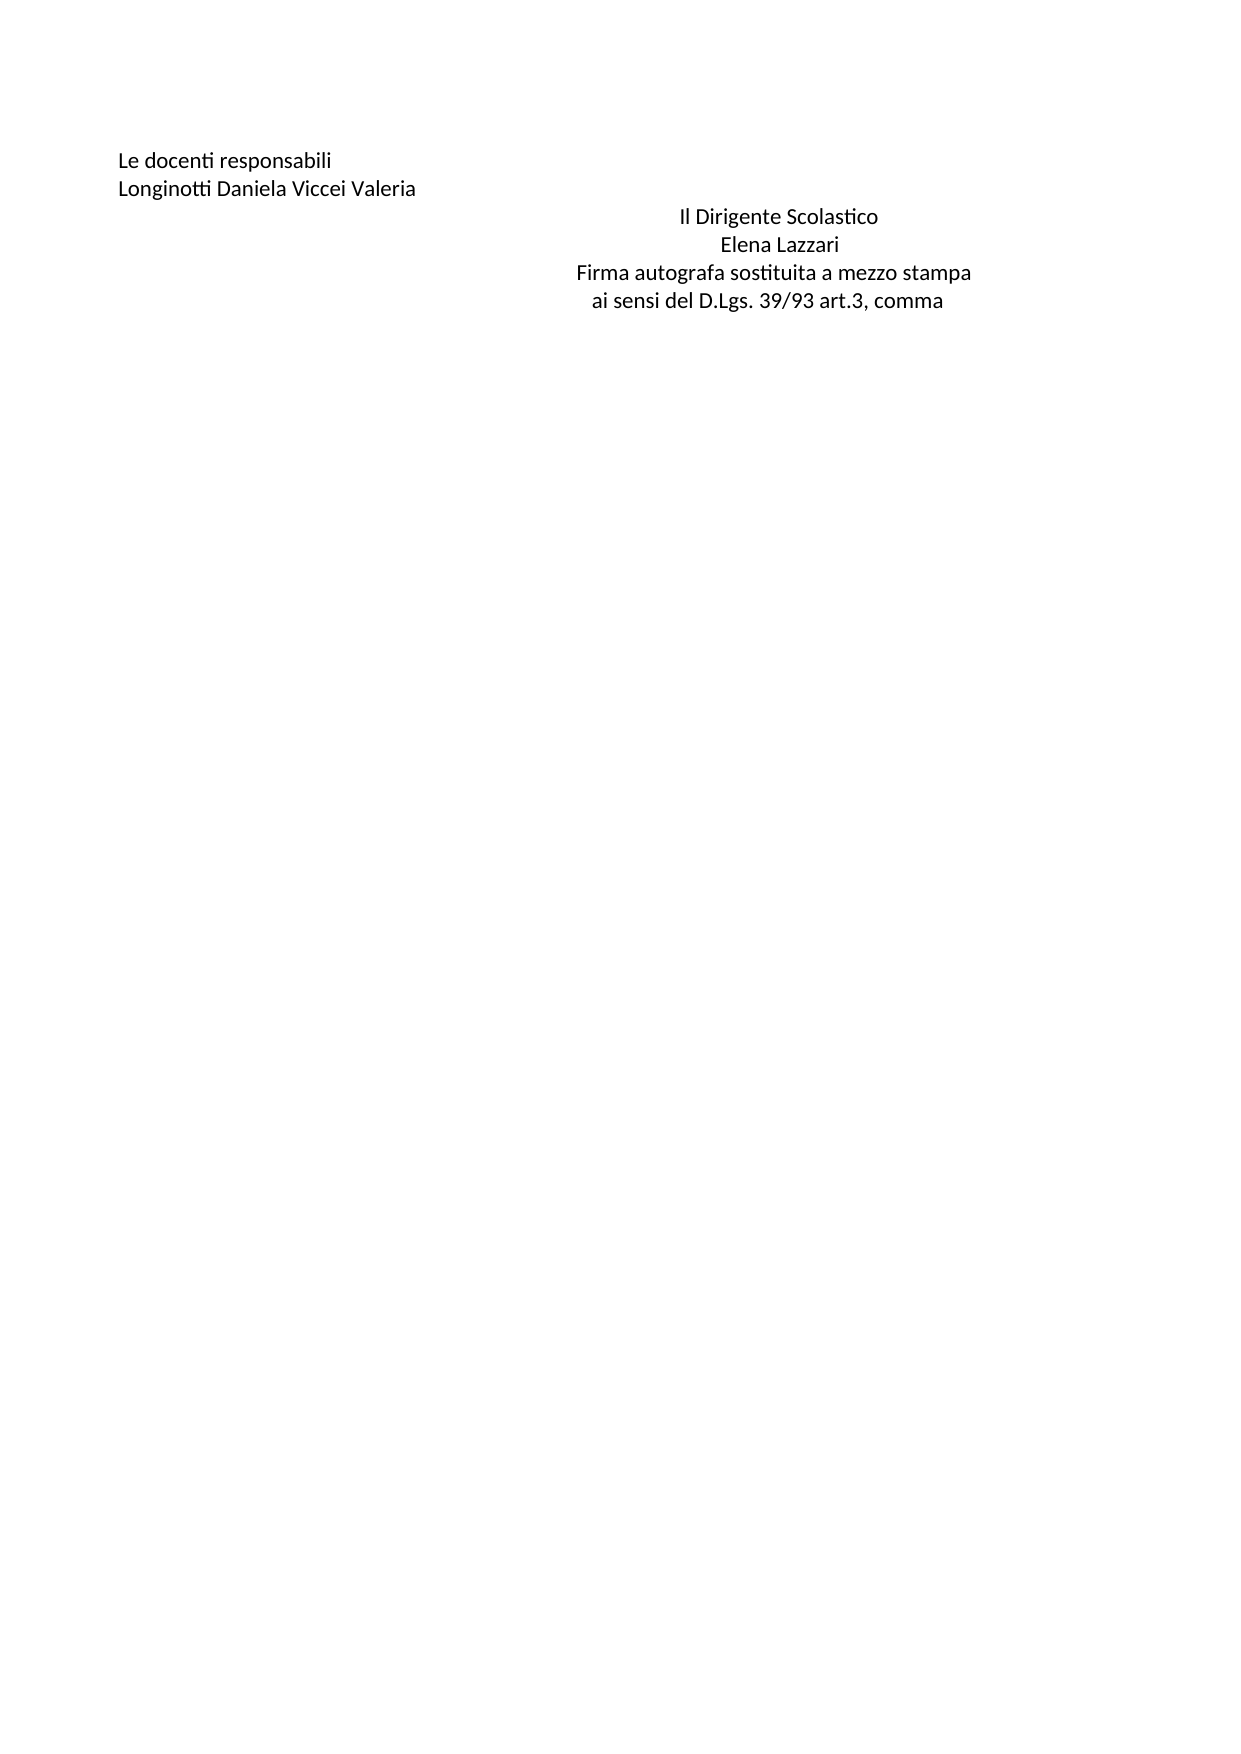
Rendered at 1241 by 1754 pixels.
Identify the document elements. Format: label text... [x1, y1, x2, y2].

text Firma autografa sostituita a mezzo stampa [118, 258, 1122, 286]
text Longinotti Daniela Viccei Valeria [118, 174, 1122, 202]
text ai sensi del D.Lgs. 39/93 art.3, comma [118, 286, 1122, 314]
text Elena Lazzari [118, 230, 1122, 258]
text Le docenti responsabili [118, 146, 1122, 174]
text Il Dirigente Scolastico [118, 202, 1122, 230]
